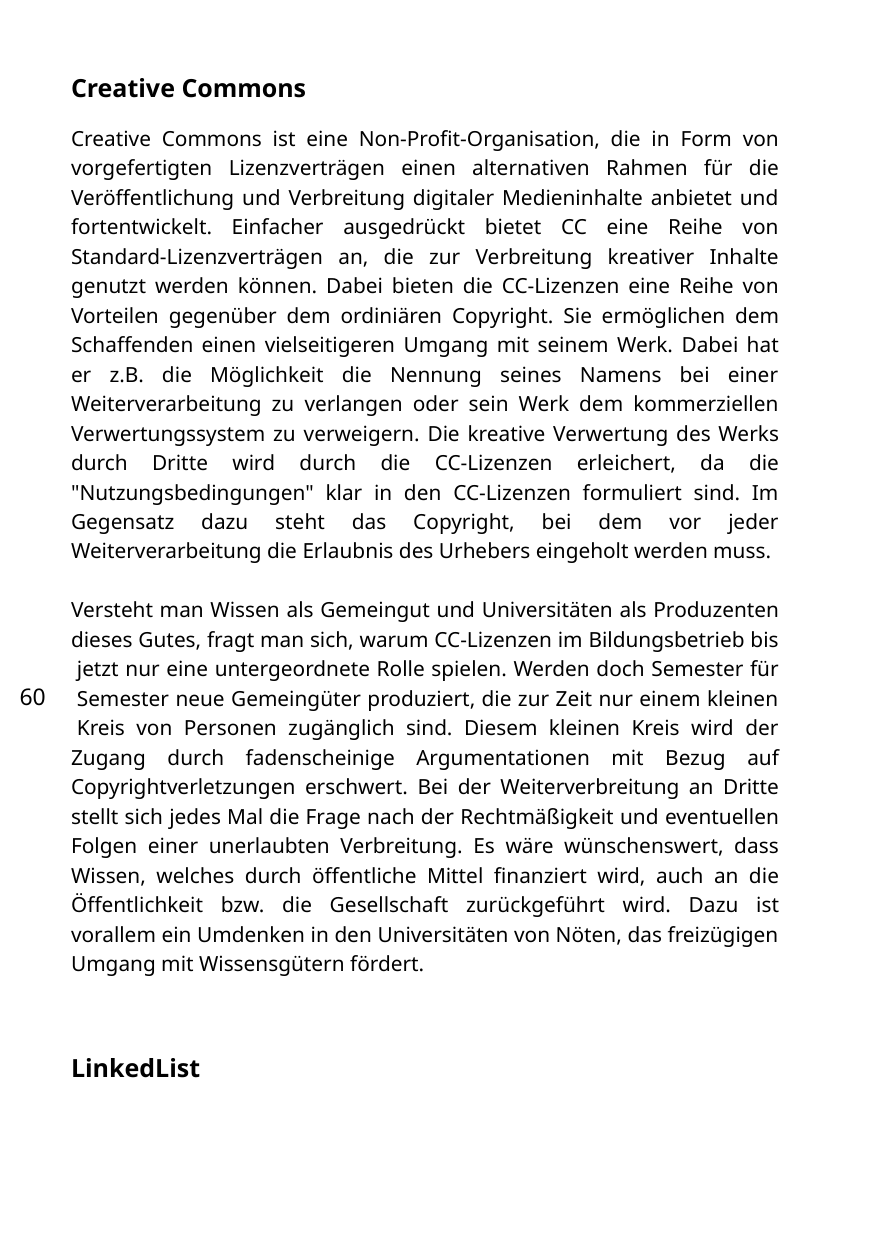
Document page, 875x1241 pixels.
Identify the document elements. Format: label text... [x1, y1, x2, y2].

text Creative Commons ist eine Non-Profit-Organisation, die in Form von vorgefertigten Lizenzverträgen einen alternativen Rahmen für die Veröffentlichung und Verbreitung digitaler Medieninhalte anbietet und fortentwickelt. Einfacher ausgedrückt bietet CC eine Reihe von Standard-Lizenzverträgen an, die zur Verbreitung kreativer Inhalte genutzt werden können. Dabei bieten die CC-Lizenzen eine Reihe von Vorteilen gegenüber dem ordiniären Copyright. Sie ermöglichen dem Schaffenden einen vielseitigeren Umgang mit seinem Werk. Dabei hat er z.B. die Möglichkeit die Nennung seines Namens bei einer Weiterverarbeitung zu verlangen oder sein Werk dem kommerziellen Verwertungssystem zu verweigern. Die kreative Verwertung des Werks durch Dritte wird durch die CC-Lizenzen erleichert, da die "Nutzungsbedingungen" klar in den CC-Lizenzen formuliert sind. Im Gegensatz dazu steht das Copyright, bei dem vor jeder Weiterverarbeitung die Erlaubnis des Urhebers eingeholt werden muss. [71, 123, 779, 565]
subtitle Creative Commons [71, 71, 779, 105]
subtitle LinkedList [71, 1051, 779, 1085]
text Versteht man Wissen als Gemeingut und Universitäten als Produzenten dieses Gutes, fragt man sich, warum CC-Lizenzen im Bildungsbetrieb bis jetzt nur eine untergeordnete Rolle spielen. Werden doch Semester für Semester neue Gemeingüter produziert, die zur Zeit nur einem kleinen Kreis von Personen zugänglich sind. Diesem kleinen Kreis wird der Zugang durch fadenscheinige Argumentationen mit Bezug auf Copyrightverletzungen erschwert. Bei der Weiterverbreitung an Dritte stellt sich jedes Mal die Frage nach der Rechtmäßigkeit und eventuellen Folgen einer unerlaubten Verbreitung. Es wäre wünschenswert, dass Wissen, welches durch öffentliche Mittel finanziert wird, auch an die Öffentlichkeit bzw. die Gesellschaft zurückgeführt wird. Dazu ist vorallem ein Umdenken in den Universitäten von Nöten, das freizügigen Umgang mit Wissensgütern fördert. [71, 594, 779, 977]
